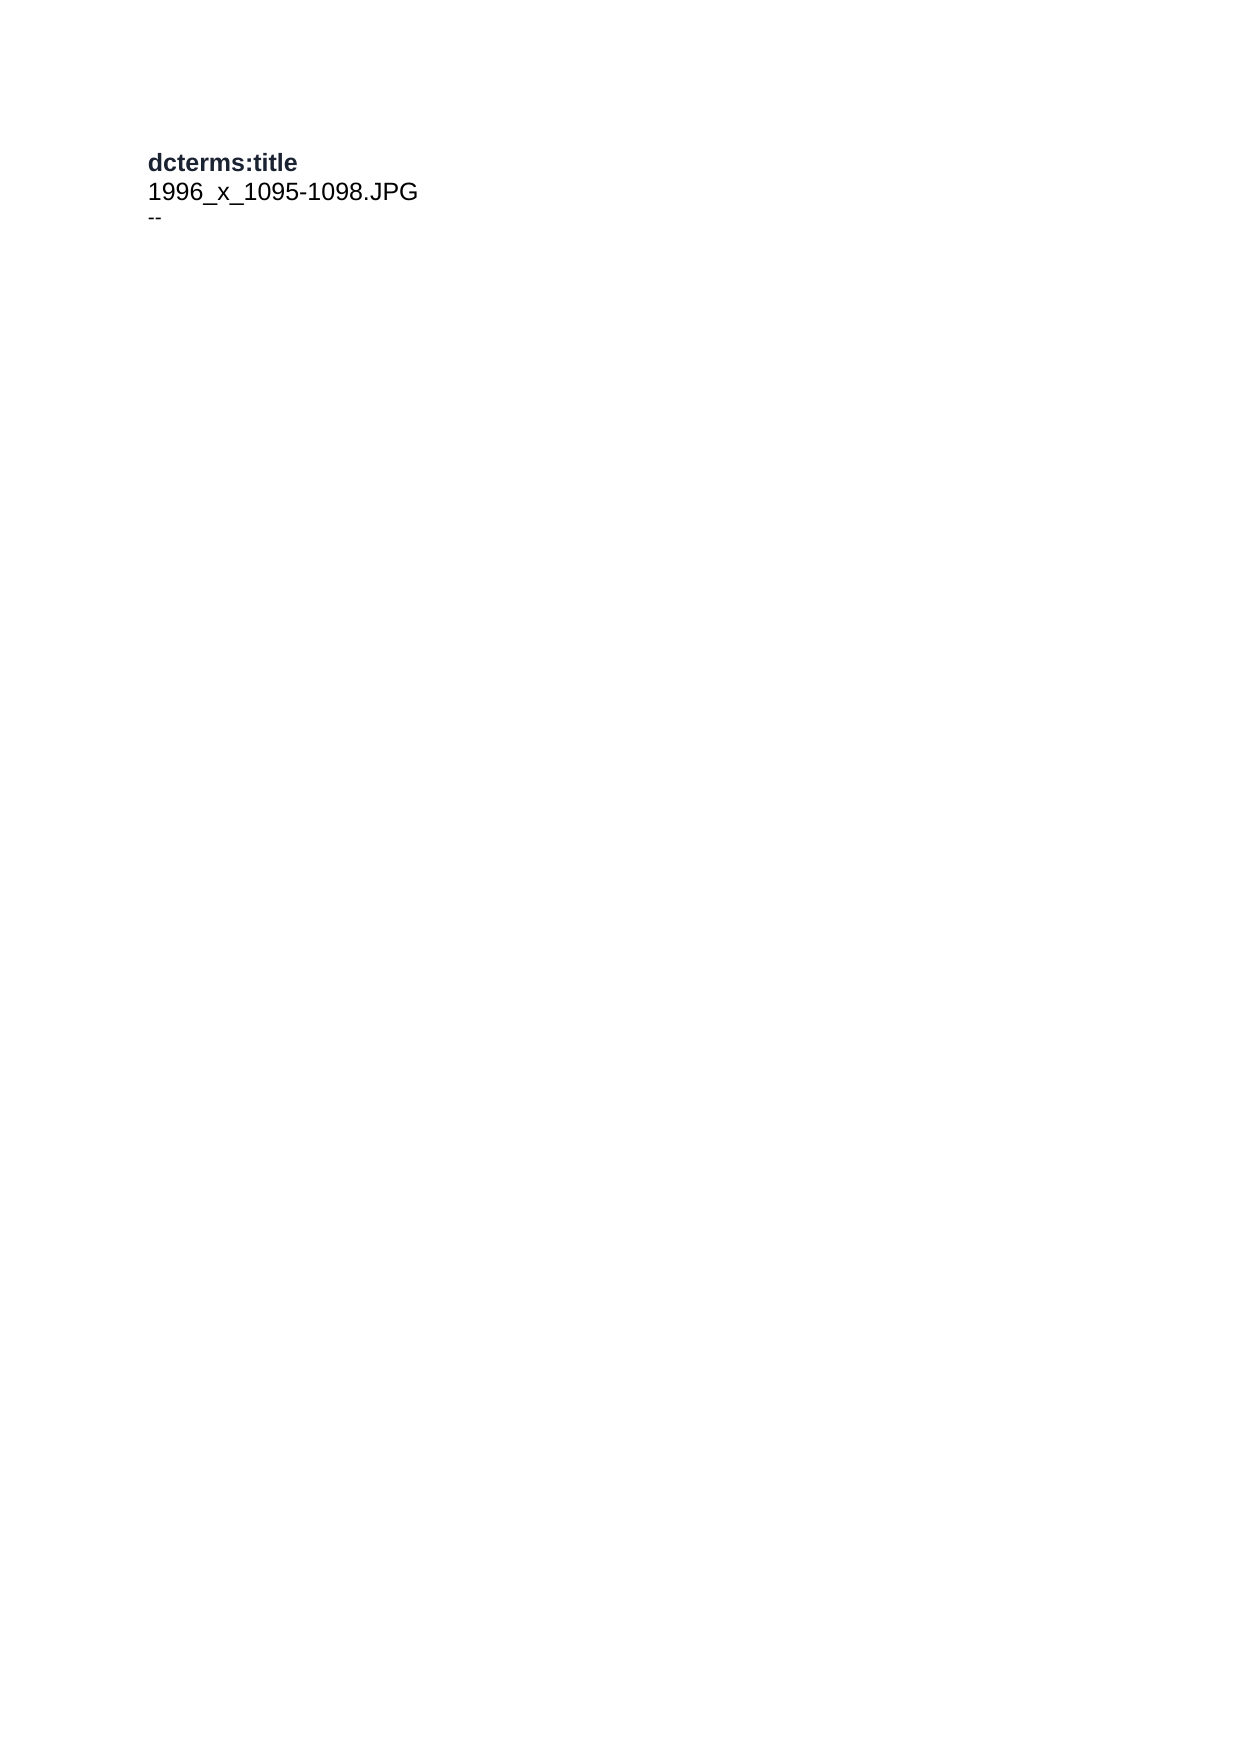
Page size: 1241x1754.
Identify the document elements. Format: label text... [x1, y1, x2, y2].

text -- [148, 205, 1092, 229]
text 1996_x_1095-1098.JPG [148, 176, 1092, 205]
text dcterms:title [148, 148, 1092, 176]
